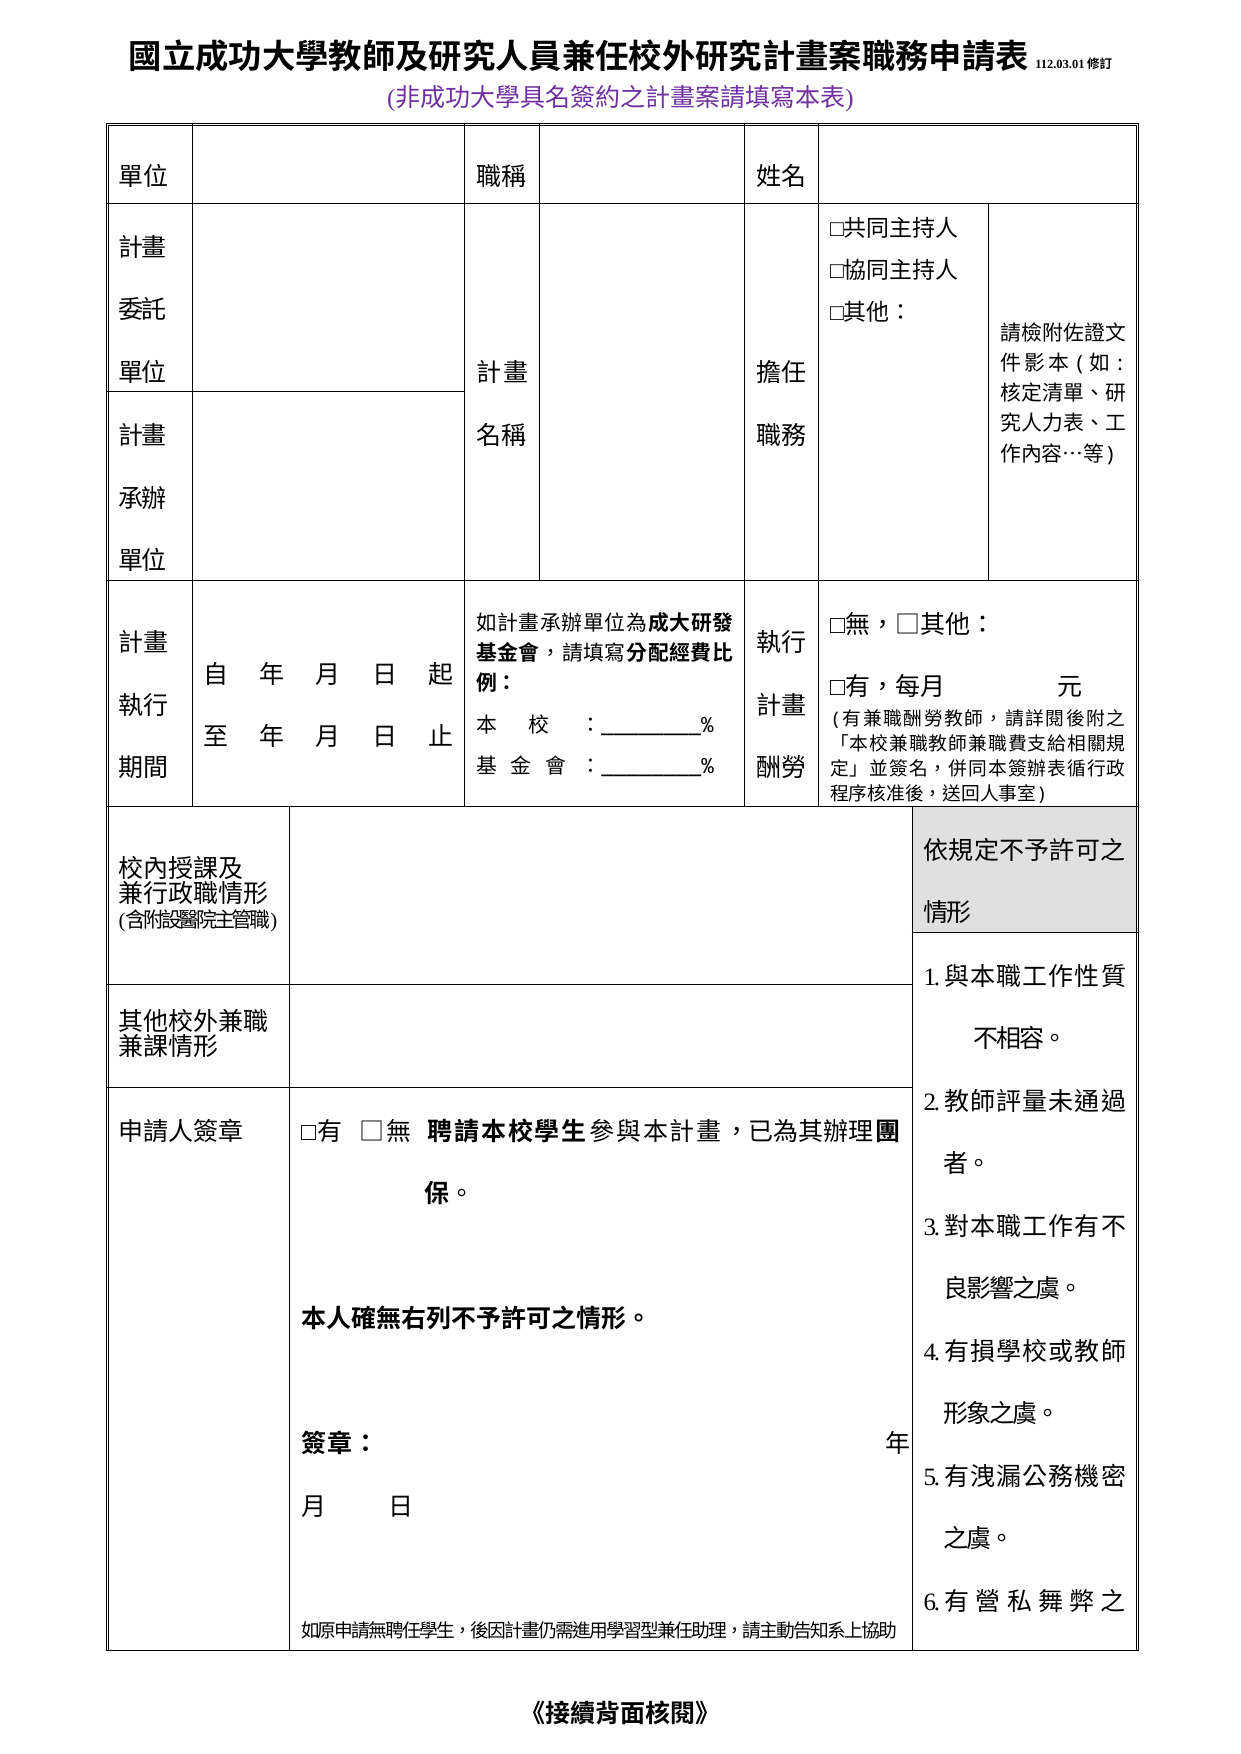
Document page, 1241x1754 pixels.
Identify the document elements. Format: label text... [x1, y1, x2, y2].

table_cell [540, 204, 744, 579]
table_cell [290, 985, 912, 1087]
table_cell 執行計畫酬勞 [745, 581, 818, 806]
table_cell □無，□其他： □有，每月 元 (有兼職酬勞教師，請詳閱後附之「本校兼職教師兼職費支給相關規定」並簽名，併同本簽辦表循行政程序核准後，送回人事室) [819, 581, 1136, 806]
table_header [819, 126, 1136, 202]
table_cell 依規定不予許可之情形 [913, 807, 1136, 932]
table_header [540, 126, 744, 202]
table_cell 擔任職務 [745, 204, 818, 579]
table_cell 其他校外兼職兼課情形 [109, 985, 289, 1087]
table_cell □共同主持人 □協同主持人 □其他： [819, 204, 988, 579]
table_cell 申請人簽章 [109, 1088, 289, 1650]
table_cell 計畫名稱 [465, 204, 539, 579]
table_header [193, 126, 464, 202]
table_cell [193, 392, 464, 579]
table_cell [290, 807, 912, 984]
table_cell 與本職工作性質不相容。 教師評量未通過者。 對本職工作有不良影響之虞。 有損學校或教師形象之虞。 有洩漏公務機密之虞。 有營私舞弊之虞。 有職務上不當利益輸送之虞。 有支用公款或不當利用學校公物之虞。 有違反教育中立及行政中立之虞。 未符合校內基本授課時數。 [913, 933, 1136, 1650]
table_cell 請檢附佐證文件影本(如:核定清單、研究人力表、工作內容…等) [989, 204, 1136, 579]
table_cell 自年月日起 至年月日止 [193, 581, 464, 806]
table_header 姓名 [745, 126, 818, 202]
table_cell 計畫執行期間 [109, 581, 192, 806]
table_cell 如計畫承辦單位為成大研發基金會，請填寫分配經費比例： 本校：________% 基金會：________% [465, 581, 744, 806]
table_cell 校內授課及 兼行政職情形 (含附設醫院主管職) [109, 807, 289, 984]
table_header 單位 [109, 126, 192, 202]
table_cell [193, 204, 464, 391]
table_cell □有 □無 聘請本校學生參與本計畫，已為其辦理團保。 本人確無右列不予許可之情形。 簽章： 年 月 日 如原申請無聘任學生，後因計畫仍需進用學習型兼任助理，請主動告知系上協助 [290, 1088, 912, 1650]
table_cell 計畫委託單位 [109, 204, 192, 391]
table_header 職稱 [465, 126, 539, 202]
table_cell 計畫承辦單位 [109, 392, 192, 579]
